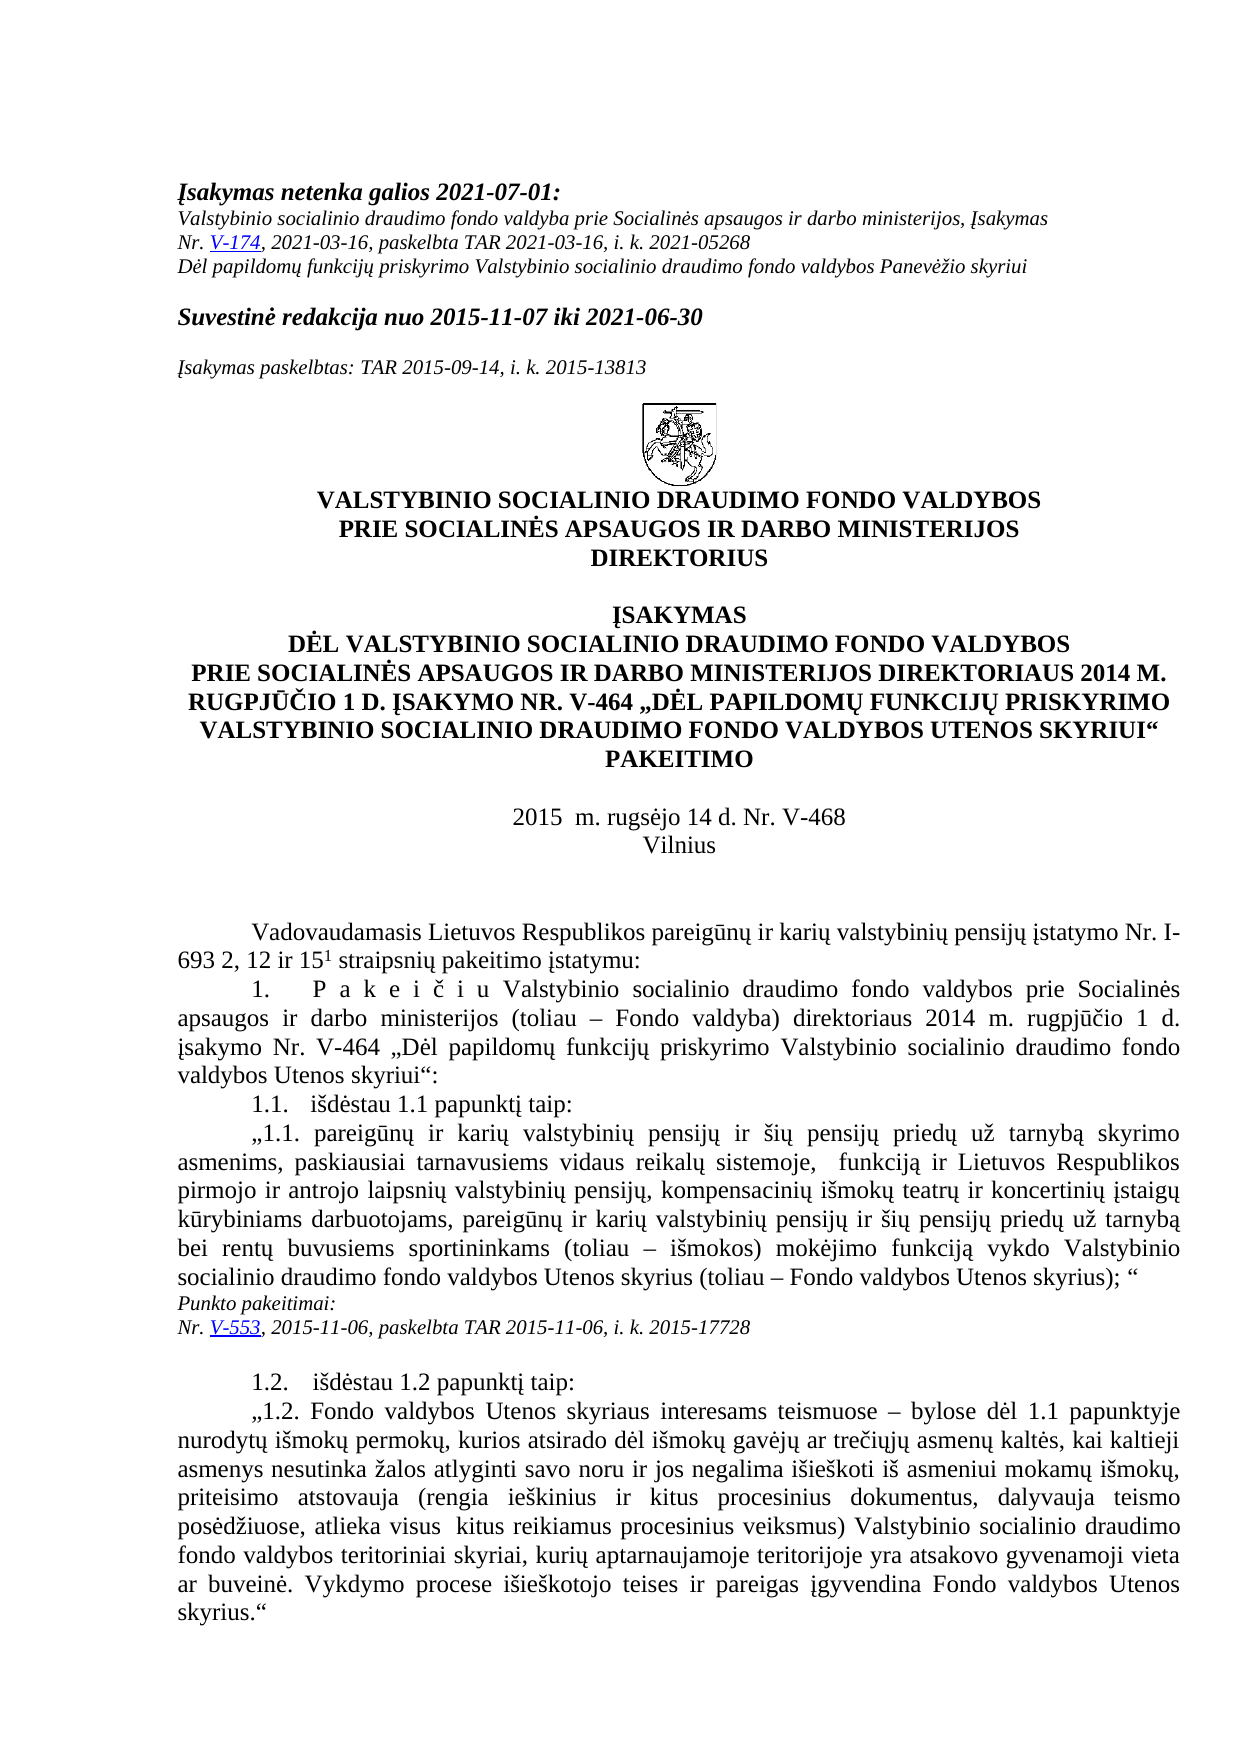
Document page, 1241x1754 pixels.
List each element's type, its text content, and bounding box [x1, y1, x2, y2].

text „1.2. Fondo valdybos Utenos skyriaus interesams teismuose – bylose dėl 1.1 papunktyje nurodytų išmokų permokų, kurios atsirado dėl išmokų gavėjų ar trečiųjų asmenų kaltės, kai kaltieji asmenys nesutinka žalos atlyginti savo noru ir jos negalima išieškoti iš asmeniui mokamų išmokų, priteisimo atstovauja (rengia ieškinius ir kitus procesinius dokumentus, dalyvauja teismo posėdžiuose, atlieka visus kitus reikiamus procesinius veiksmus) Valstybinio socialinio draudimo fondo valdybos teritoriniai skyriai, kurių aptarnaujamoje teritorijoje yra atsakovo gyvenamoji vieta ar buveinė. Vykdymo procese išieškotojo teises ir pareigas įgyvendina Fondo valdybos Utenos skyrius.“ [177, 1396, 1181, 1626]
text DIREKTORIUS [177, 543, 1181, 572]
text Punkto pakeitimai: [177, 1291, 1181, 1315]
text 1.2. išdėstau 1.2 papunktį taip: [177, 1367, 1181, 1396]
text Įsakymas paskelbtas: TAR 2015-09-14, i. k. 2015-13813 [177, 355, 1181, 379]
text Vilnius [177, 831, 1181, 859]
text 2015 m. rugsėjo 14 d. Nr. V-468 [177, 802, 1181, 831]
text 1. P a k e i č i u Valstybinio socialinio draudimo fondo valdybos prie Socialinės apsaugos ir darbo ministerijos (toliau – Fondo valdyba) direktoriaus 2014 m. rugpjūčio 1 d. įsakymo Nr. V-464 „Dėl papildomų funkcijų priskyrimo Valstybinio socialinio draudimo fondo valdybos Utenos skyriui“: [177, 974, 1181, 1089]
text DĖL VALSTYBINIO SOCIALINIO DRAUDIMO FONDO VALDYBOS [177, 629, 1181, 658]
text Vadovaudamasis Lietuvos Respublikos pareigūnų ir karių valstybinių pensijų įstatymo Nr. I-693 2, 12 ir 151 straipsnių pakeitimo įstatymu: [177, 917, 1181, 974]
text Suvestinė redakcija nuo 2015-11-07 iki 2021-06-30 [177, 302, 1181, 331]
text Įsakymas netenka galios 2021-07-01: [177, 177, 1181, 206]
text ĮSAKYMAS [177, 601, 1181, 629]
text PRIE SOCIALINĖS APSAUGOS IR DARBO MINISTERIJOS DIREKTORIAUS 2014 M. RUGPJŪČIO 1 D. ĮSAKYMO Nr. V-464 „DĖL papildomų funkcijų priskyrimo VALSTYBINIO SOCIALINIO DRAUDIMO fondo valdybos utenos skyriui“ PAKEITIMO [177, 658, 1181, 773]
text Nr. V-174, 2021-03-16, paskelbta TAR 2021-03-16, i. k. 2021-05268 [177, 230, 1181, 254]
text VALSTYBINIO SOCIALINIO DRAUDIMO FONDO VALDYBOS [177, 486, 1181, 514]
text PRIE SOCIALINĖS APSAUGOS IR DARBO MINISTERIJOS [177, 514, 1181, 543]
text Valstybinio socialinio draudimo fondo valdyba prie Socialinės apsaugos ir darbo ministerijos, Įsakymas [177, 206, 1181, 230]
text Nr. V-553, 2015-11-06, paskelbta TAR 2015-11-06, i. k. 2015-17728 [177, 1315, 1181, 1339]
text „1.1. pareigūnų ir karių valstybinių pensijų ir šių pensijų priedų už tarnybą skyrimo asmenims, paskiausiai tarnavusiems vidaus reikalų sistemoje, funkciją ir Lietuvos Respublikos pirmojo ir antrojo laipsnių valstybinių pensijų, kompensacinių išmokų teatrų ir koncertinių įstaigų kūrybiniams darbuotojams, pareigūnų ir karių valstybinių pensijų ir šių pensijų priedų už tarnybą bei rentų buvusiems sportininkams (toliau – išmokos) mokėjimo funkciją vykdo Valstybinio socialinio draudimo fondo valdybos Utenos skyrius (toliau – Fondo valdybos Utenos skyrius); “ [177, 1118, 1181, 1291]
text Dėl papildomų funkcijų priskyrimo Valstybinio socialinio draudimo fondo valdybos Panevėžio skyriui [177, 254, 1181, 278]
text 1.1. išdėstau 1.1 papunktį taip: [177, 1089, 1181, 1118]
